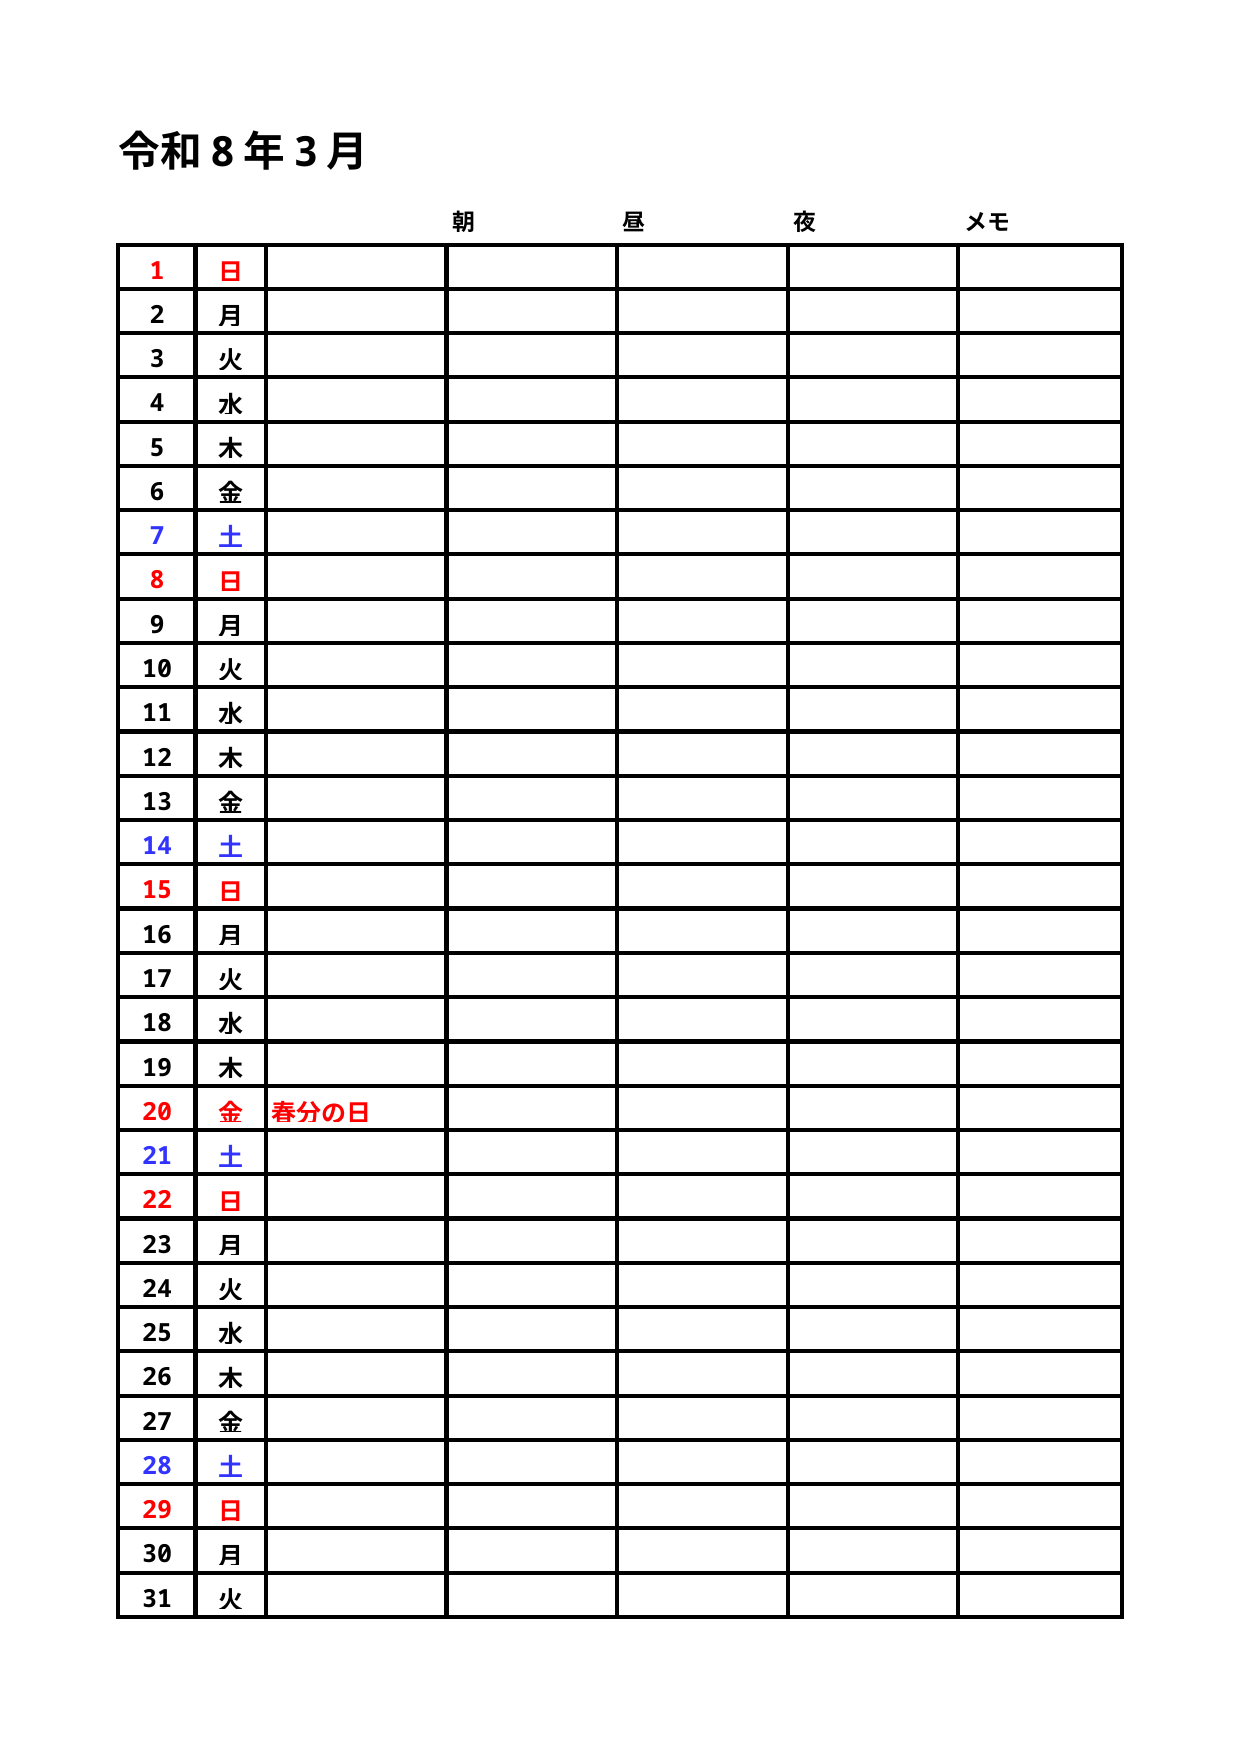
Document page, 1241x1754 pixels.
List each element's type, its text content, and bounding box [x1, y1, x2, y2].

table_cell [960, 645, 1120, 685]
table_cell [790, 1309, 956, 1349]
table_cell [449, 866, 615, 906]
table_cell [268, 778, 444, 818]
table_cell [960, 1176, 1120, 1216]
table_cell 金 [198, 778, 264, 818]
table_cell 6 [120, 468, 193, 508]
table_cell [619, 866, 786, 906]
table_cell [790, 512, 956, 552]
table_cell [960, 1486, 1120, 1526]
table_cell [449, 1486, 615, 1526]
table_cell [619, 645, 786, 685]
table_cell [960, 734, 1120, 774]
table_cell 16 [120, 911, 193, 951]
table_cell [268, 1486, 444, 1526]
table_cell 11 [120, 689, 193, 729]
table_cell 木 [198, 424, 264, 464]
table_cell [790, 1442, 956, 1482]
table_cell [268, 424, 444, 464]
table_cell [449, 689, 615, 729]
table_cell 月 [198, 601, 264, 641]
table_cell [449, 556, 615, 597]
table_cell 土 [198, 1442, 264, 1482]
table_cell [960, 866, 1120, 906]
table_cell 日 [198, 556, 264, 597]
table_cell [449, 335, 615, 375]
table_cell 1 [120, 247, 193, 287]
table_cell [268, 734, 444, 774]
table_cell [619, 335, 786, 375]
table_cell [268, 1176, 444, 1216]
table_cell [960, 601, 1120, 641]
table_cell 水 [198, 689, 264, 729]
table_cell [268, 645, 444, 685]
table_cell 水 [198, 379, 264, 419]
table_cell [619, 247, 786, 287]
table_cell 24 [120, 1265, 193, 1305]
table_cell [790, 1353, 956, 1393]
table_cell [960, 778, 1120, 818]
table_cell [619, 822, 786, 862]
table_cell [449, 1309, 615, 1349]
table_cell [619, 1132, 786, 1172]
table_cell 火 [198, 645, 264, 685]
table_cell 春分の日 [268, 1088, 444, 1128]
table_cell 26 [120, 1353, 193, 1393]
table_cell [619, 1176, 786, 1216]
table_cell [790, 1132, 956, 1172]
table_cell [449, 1088, 615, 1128]
table_cell [619, 1044, 786, 1083]
table_cell [449, 999, 615, 1039]
table_cell [449, 1132, 615, 1172]
table_cell [960, 1088, 1120, 1128]
table_cell 12 [120, 734, 193, 774]
table_cell [449, 911, 615, 951]
table_cell [790, 1575, 956, 1615]
table_cell 火 [198, 335, 264, 375]
text 令和8年3月 [118, 118, 1122, 179]
table_header [266, 198, 446, 242]
table_cell [449, 1575, 615, 1615]
table_cell 土 [198, 1132, 264, 1172]
table_cell [449, 1176, 615, 1216]
table_cell 水 [198, 999, 264, 1039]
table_cell [960, 556, 1120, 597]
table_cell [268, 1575, 444, 1615]
table_cell 3 [120, 335, 193, 375]
table_cell [449, 1353, 615, 1393]
table_cell [619, 468, 786, 508]
table_cell 金 [198, 1088, 264, 1128]
table_cell [960, 247, 1120, 287]
table_cell [268, 822, 444, 862]
table_cell 17 [120, 955, 193, 995]
table_cell [790, 601, 956, 641]
table_header メモ [958, 198, 1122, 242]
table_cell 22 [120, 1176, 193, 1216]
table_cell 月 [198, 1221, 264, 1261]
table_cell [790, 1486, 956, 1526]
table_cell 27 [120, 1398, 193, 1438]
table_cell [268, 1398, 444, 1438]
table_cell [790, 955, 956, 995]
table_cell [790, 911, 956, 951]
table_cell [268, 955, 444, 995]
table_cell [960, 1265, 1120, 1305]
table_cell 2 [120, 291, 193, 331]
table_cell 月 [198, 911, 264, 951]
table_cell [619, 1088, 786, 1128]
table_cell [449, 1530, 615, 1571]
table_cell 23 [120, 1221, 193, 1261]
table_cell 水 [198, 1309, 264, 1349]
table_cell [268, 866, 444, 906]
table_cell [268, 1530, 444, 1571]
table_cell 25 [120, 1309, 193, 1349]
table_cell [449, 424, 615, 464]
table_cell [449, 1044, 615, 1083]
table_cell [449, 291, 615, 331]
table_cell [960, 335, 1120, 375]
table_cell [268, 689, 444, 729]
table_cell [449, 512, 615, 552]
table_cell 15 [120, 866, 193, 906]
table_cell [960, 379, 1120, 419]
table_cell [790, 778, 956, 818]
table_cell 日 [198, 1486, 264, 1526]
table_cell [619, 955, 786, 995]
table_cell [268, 601, 444, 641]
table_cell [790, 734, 956, 774]
table_cell 21 [120, 1132, 193, 1172]
table_cell [790, 247, 956, 287]
table_cell [449, 1398, 615, 1438]
table_cell [960, 1442, 1120, 1482]
table_cell 金 [198, 468, 264, 508]
table_cell [960, 1044, 1120, 1083]
table_cell [960, 424, 1120, 464]
table_cell [449, 778, 615, 818]
table_cell 4 [120, 379, 193, 419]
table_cell [960, 291, 1120, 331]
table_cell [449, 468, 615, 508]
table_cell [449, 379, 615, 419]
table_cell 31 [120, 1575, 193, 1615]
table_cell [619, 556, 786, 597]
table_cell [619, 379, 786, 419]
table_cell [790, 1221, 956, 1261]
table_cell [619, 1221, 786, 1261]
table_cell [268, 556, 444, 597]
table_cell [449, 247, 615, 287]
table_cell [619, 1530, 786, 1571]
table_cell [790, 645, 956, 685]
table_cell [268, 1265, 444, 1305]
table_cell 20 [120, 1088, 193, 1128]
table_header [118, 198, 195, 242]
table_cell [449, 1265, 615, 1305]
table_cell [960, 468, 1120, 508]
table_cell 火 [198, 1265, 264, 1305]
table_cell [960, 1575, 1120, 1615]
table_cell [960, 999, 1120, 1039]
table_cell [619, 778, 786, 818]
table_cell [790, 1044, 956, 1083]
table_cell [268, 911, 444, 951]
table_cell [960, 1132, 1120, 1172]
table_cell [960, 1221, 1120, 1261]
table_cell 9 [120, 601, 193, 641]
table_cell [790, 291, 956, 331]
table_cell 13 [120, 778, 193, 818]
table_cell [790, 335, 956, 375]
table_header [195, 198, 266, 242]
table_cell [268, 468, 444, 508]
table_cell [268, 335, 444, 375]
table_cell 18 [120, 999, 193, 1039]
table_cell [449, 822, 615, 862]
table_cell [790, 1265, 956, 1305]
table_cell [268, 379, 444, 419]
table_cell [790, 424, 956, 464]
table_cell [619, 601, 786, 641]
table_cell [268, 999, 444, 1039]
table_cell [449, 645, 615, 685]
table_cell [619, 424, 786, 464]
table_cell [449, 1221, 615, 1261]
table_cell [268, 1221, 444, 1261]
table_cell 金 [198, 1398, 264, 1438]
table_cell [619, 734, 786, 774]
table_cell 14 [120, 822, 193, 862]
table_cell 28 [120, 1442, 193, 1482]
table_cell [960, 955, 1120, 995]
table_cell [960, 1530, 1120, 1571]
table_cell 土 [198, 822, 264, 862]
table_cell [790, 1088, 956, 1128]
table_cell [960, 1398, 1120, 1438]
table_cell [790, 468, 956, 508]
table_cell [449, 955, 615, 995]
table_cell [960, 1353, 1120, 1393]
table_cell [960, 689, 1120, 729]
table_cell [268, 1309, 444, 1349]
table_cell [268, 1353, 444, 1393]
table_cell [960, 1309, 1120, 1349]
table_cell 日 [198, 247, 264, 287]
table_cell [619, 1486, 786, 1526]
table_header 夜 [788, 198, 958, 242]
table_header 朝 [446, 198, 617, 242]
table_cell [268, 1044, 444, 1083]
table_cell [268, 1132, 444, 1172]
table_cell 19 [120, 1044, 193, 1083]
table_cell [619, 689, 786, 729]
table_cell [619, 1265, 786, 1305]
table_cell [790, 556, 956, 597]
table_cell [960, 512, 1120, 552]
table_cell 木 [198, 1044, 264, 1083]
table_cell [619, 911, 786, 951]
table_cell [790, 1530, 956, 1571]
table_cell [619, 999, 786, 1039]
table_cell [268, 1442, 444, 1482]
table_cell [790, 822, 956, 862]
table_cell [619, 291, 786, 331]
table_cell 木 [198, 734, 264, 774]
table_cell 29 [120, 1486, 193, 1526]
table_cell [268, 247, 444, 287]
table_cell [619, 1309, 786, 1349]
table_cell [619, 512, 786, 552]
table_cell [449, 734, 615, 774]
table_cell 10 [120, 645, 193, 685]
table_cell 月 [198, 1530, 264, 1571]
table_cell 7 [120, 512, 193, 552]
table_cell [790, 1176, 956, 1216]
table_cell [268, 512, 444, 552]
table_cell [268, 291, 444, 331]
table_cell [619, 1575, 786, 1615]
table_cell 日 [198, 1176, 264, 1216]
table_cell 30 [120, 1530, 193, 1571]
table_cell 月 [198, 291, 264, 331]
table_cell [790, 689, 956, 729]
table_cell [960, 911, 1120, 951]
table_cell 5 [120, 424, 193, 464]
table_cell 火 [198, 1575, 264, 1615]
table_cell [790, 999, 956, 1039]
table_cell 8 [120, 556, 193, 597]
table_cell 火 [198, 955, 264, 995]
table_cell [619, 1442, 786, 1482]
table_cell 土 [198, 512, 264, 552]
table_cell [449, 1442, 615, 1482]
table_cell [960, 822, 1120, 862]
table_cell [790, 1398, 956, 1438]
table_header 昼 [617, 198, 788, 242]
table_cell [619, 1398, 786, 1438]
table_cell 木 [198, 1353, 264, 1393]
table_cell [790, 866, 956, 906]
table_cell [449, 601, 615, 641]
table_cell [790, 379, 956, 419]
table_cell [619, 1353, 786, 1393]
table_cell 日 [198, 866, 264, 906]
